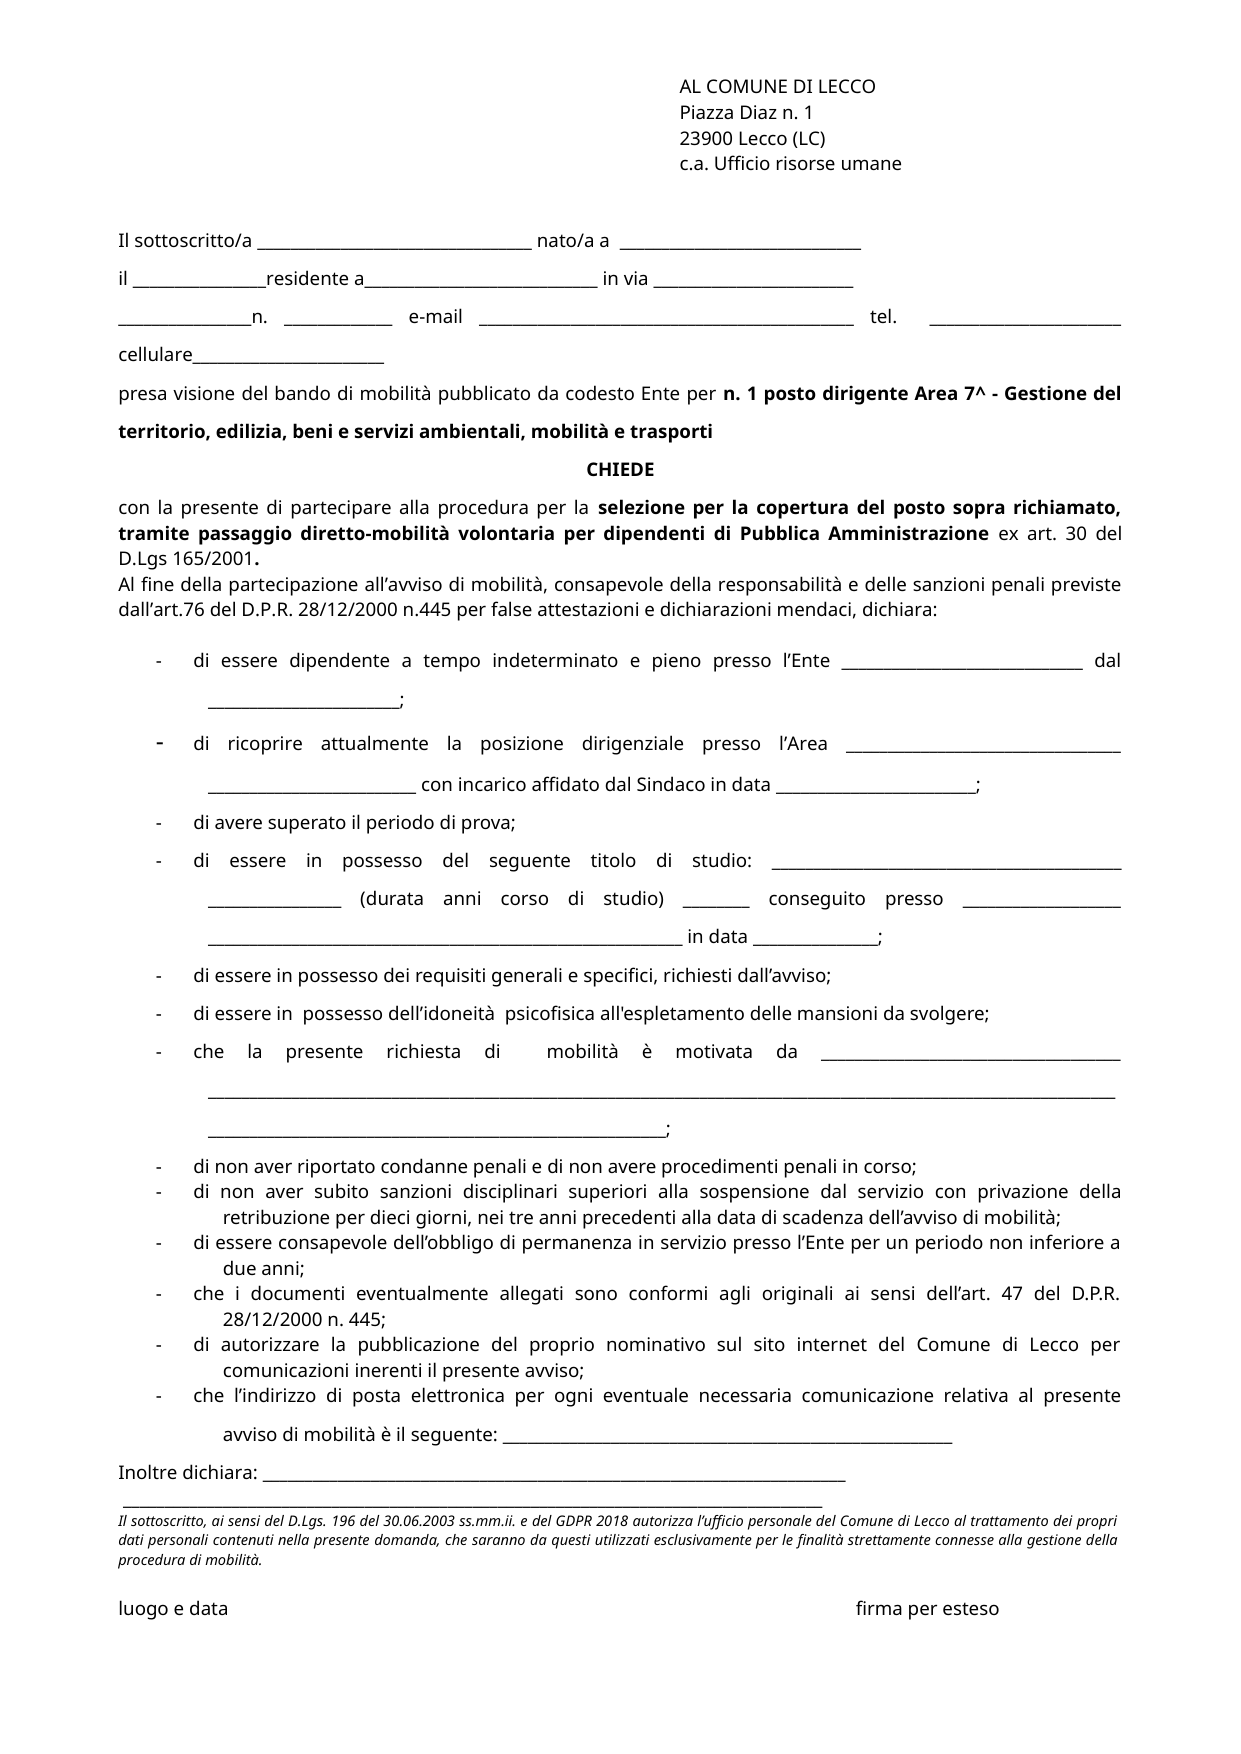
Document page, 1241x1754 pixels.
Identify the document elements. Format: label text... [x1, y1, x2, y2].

list di essere in possesso dei requisiti generali e specifici, richiesti dall’avviso; [156, 962, 1122, 987]
list di avere superato il periodo di prova; [156, 809, 1122, 834]
text CHIEDE [118, 456, 1122, 482]
text 23900 Lecco (LC) [606, 125, 1122, 150]
text AL COMUNE DI LECCO [606, 74, 1122, 99]
text Inoltre dichiara: ______________________________________________________________________ [118, 1459, 1122, 1485]
text ____________________________________________________________________________________ [118, 1485, 1122, 1510]
list di autorizzare la pubblicazione del proprio nominativo sul sito internet del Comune di Lecco per comunicazioni inerenti il presente avviso; [156, 1332, 1122, 1383]
text c.a. Ufficio risorse umane [606, 150, 1122, 176]
text Al fine della partecipazione all’avviso di mobilità, consapevole della responsabilità e delle sanzioni penali previste dall’art.76 del D.P.R. 28/12/2000 n.445 per false attestazioni e dichiarazioni mendaci, dichiara: [118, 571, 1122, 622]
text Il sottoscritto/a _________________________________ nato/a a _____________________________ [118, 227, 1122, 252]
list che i documenti eventualmente allegati sono conformi agli originali ai sensi dell’art. 47 del D.P.R. 28/12/2000 n. 445; [156, 1281, 1122, 1332]
list di essere consapevole dell’obbligo di permanenza in servizio presso l’Ente per un periodo non inferiore a due anni; [156, 1230, 1122, 1281]
list di essere dipendente a tempo indeterminato e pieno presso l’Ente _____________________________ dal _______________________; [156, 648, 1122, 711]
list di ricoprire attualmente la posizione dirigenziale presso l’Area _________________________________ _________________________ con incarico affidato dal Sindaco in data ________________________; [156, 724, 1122, 796]
text il ________________residente a____________________________ in via ________________________ [118, 265, 1122, 291]
text ________________n. _____________ e-mail _____________________________________________ tel. _______________________ cellulare_______________________ [118, 303, 1122, 367]
list di non aver subito sanzioni disciplinari superiori alla sospensione dal servizio con privazione della retribuzione per dieci giorni, nei tre anni precedenti alla data di scadenza dell’avviso di mobilità; [156, 1179, 1122, 1230]
text Piazza Diaz n. 1 [606, 99, 1122, 125]
list che la presente richiesta di mobilità è motivata da ____________________________________ ____________________________________________________________________________________________________________________________________________________________________; [156, 1038, 1122, 1140]
list di essere in possesso del seguente titolo di studio: __________________________________________ ________________ (durata anni corso di studio) ________ conseguito presso ___________________ _________________________________________________________ in data _______________; [156, 847, 1122, 949]
text presa visione del bando di mobilità pubblicato da codesto Ente per n. 1 posto dirigente Area 7^ - Gestione del territorio, edilizia, beni e servizi ambientali, mobilità e trasporti [118, 380, 1122, 443]
list di non aver riportato condanne penali e di non avere procedimenti penali in corso; [156, 1153, 1122, 1179]
text con la presente di partecipare alla procedura per la selezione per la copertura del posto sopra richiamato, tramite passaggio diretto-mobilità volontaria per dipendenti di Pubblica Amministrazione ex art. 30 del D.Lgs 165/2001. [118, 494, 1122, 571]
text luogo e data firma per esteso [118, 1596, 1122, 1621]
text Il sottoscritto, ai sensi del D.Lgs. 196 del 30.06.2003 ss.mm.ii. e del GDPR 2018 autorizza l’ufficio personale del Comune di Lecco al trattamento dei propri dati personali contenuti nella presente domanda, che saranno da questi utilizzati esclusivamente per le finalità strettamente connesse alla gestione della procedura di mobilità. [118, 1510, 1122, 1570]
list di essere in possesso dell’idoneità psicofisica all'espletamento delle mansioni da svolgere; [156, 1000, 1122, 1026]
list che l’indirizzo di posta elettronica per ogni eventuale necessaria comunicazione relativa al presente avviso di mobilità è il seguente: ______________________________________________________ [156, 1383, 1122, 1447]
